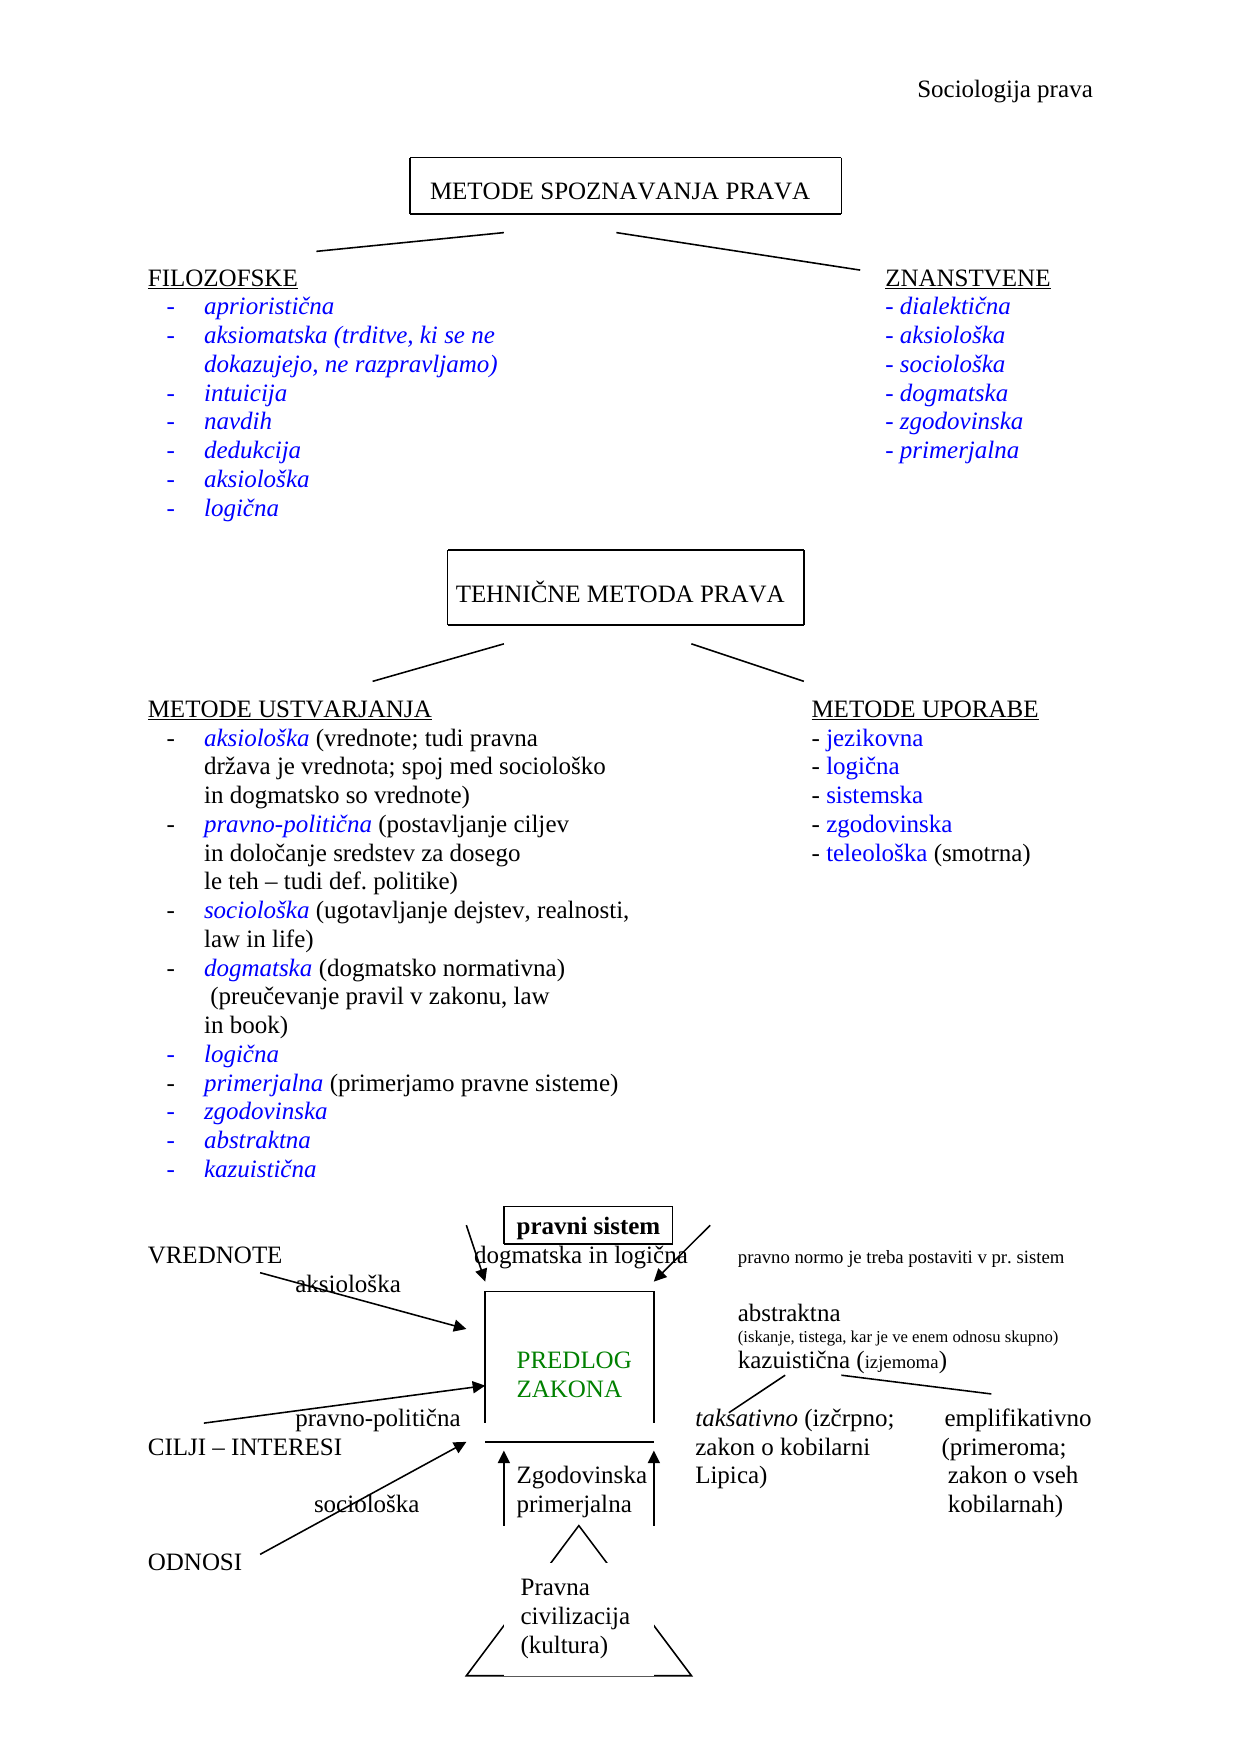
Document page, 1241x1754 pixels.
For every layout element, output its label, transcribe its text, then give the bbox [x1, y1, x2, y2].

text ODNOSI [148, 1547, 561, 1576]
text VREDNOTE dogmatska in logična pravno normo je treba postaviti v pr. sistem [473, 1240, 693, 1269]
text FILOZOFSKE ZNANSTVENE [148, 263, 1093, 291]
text dokazujejo, ne razpravljamo) - sociološka [204, 349, 1093, 378]
text (preučevanje pravil v zakonu, law [166, 981, 1093, 1010]
text pravni sistem [516, 1211, 672, 1240]
text in book) [204, 1010, 1093, 1039]
text [805, 579, 1093, 608]
list abstraktna [166, 1125, 1093, 1154]
list aprioristična - dialektična [166, 291, 1093, 320]
text [148, 1374, 484, 1403]
text Zgodovinska [505, 1461, 653, 1489]
text abstraktna [655, 1298, 1093, 1326]
text in določanje sredstev za dosego - teleološka (smotrna) [204, 838, 1093, 866]
text le teh – tudi def. politike) [204, 866, 1093, 895]
list aksiološka (vrednote; tudi pravna - jezikovna [166, 723, 1093, 751]
list logična [166, 1039, 1093, 1068]
text CILJI – INTERESI zakon o kobilarni (primeroma; [148, 1432, 1093, 1461]
text VREDNOTE dogmatska in logična pravno normo je treba postaviti v pr. sistem [669, 1240, 1093, 1269]
text PREDLOG [486, 1346, 653, 1374]
text pravno-politična taksativno (izčrpno; emplifikativno [148, 1403, 1093, 1432]
text [673, 1211, 1093, 1240]
list sociološka (ugotavljanje dejstev, realnosti, [166, 895, 1093, 924]
text sociološka primerjalna kobilarnah) [148, 1489, 376, 1518]
text [148, 1346, 484, 1374]
text [747, 1374, 1093, 1403]
text [655, 1374, 784, 1403]
text (iskanje, tistega, kar je ve enem odnosu skupno) [664, 1326, 1093, 1346]
text sociološka primerjalna kobilarnah) [331, 1489, 503, 1518]
text [486, 1298, 653, 1326]
list logična [166, 493, 1093, 521]
text sociološka primerjalna kobilarnah) [655, 1489, 1093, 1518]
text Pravna civilizacija (kultura) [520, 1572, 637, 1658]
text [148, 176, 409, 205]
text Lipica) zakon o vseh [655, 1461, 1093, 1489]
text METODE SPOZNAVANJA PRAVA [411, 176, 841, 205]
text [842, 176, 1093, 205]
text sociološka primerjalna kobilarnah) [505, 1489, 653, 1518]
text aksiološka [148, 1269, 1093, 1298]
list navdih - zgodovinska [166, 406, 1093, 435]
list primerjalna (primerjamo pravne sisteme) [166, 1068, 1093, 1096]
text [148, 1461, 427, 1489]
text [148, 1298, 448, 1326]
text [148, 579, 447, 608]
text in dogmatsko so vrednote) - sistemska [204, 780, 1093, 809]
text [384, 1461, 503, 1489]
text kazuistična (izjemoma) [655, 1346, 1093, 1374]
text METODE USTVARJANJA METODE UPORABE [148, 694, 1093, 723]
list zgodovinska [166, 1096, 1093, 1125]
text država je vrednota; spoj med sociološko - logična [204, 751, 1093, 780]
text VREDNOTE dogmatska in logična pravno normo je treba postaviti v pr. sistem [148, 1240, 479, 1269]
list pravno-politična (postavljanje ciljev - zgodovinska [166, 809, 1093, 838]
text law in life) [204, 924, 1093, 953]
text [360, 1298, 484, 1326]
list kazuistična [166, 1154, 1093, 1183]
text ZAKONA [486, 1374, 653, 1403]
list intuicija - dogmatska [166, 378, 1093, 406]
list aksiomatska (trditve, ki se ne - aksiološka [166, 320, 1093, 349]
text TEHNIČNE METODA PRAVA [448, 579, 803, 608]
text [597, 1547, 1093, 1576]
list dedukcija - primerjalna [166, 435, 1093, 464]
list aksiološka [166, 464, 1093, 493]
list dogmatska (dogmatsko normativna) [166, 953, 1093, 981]
